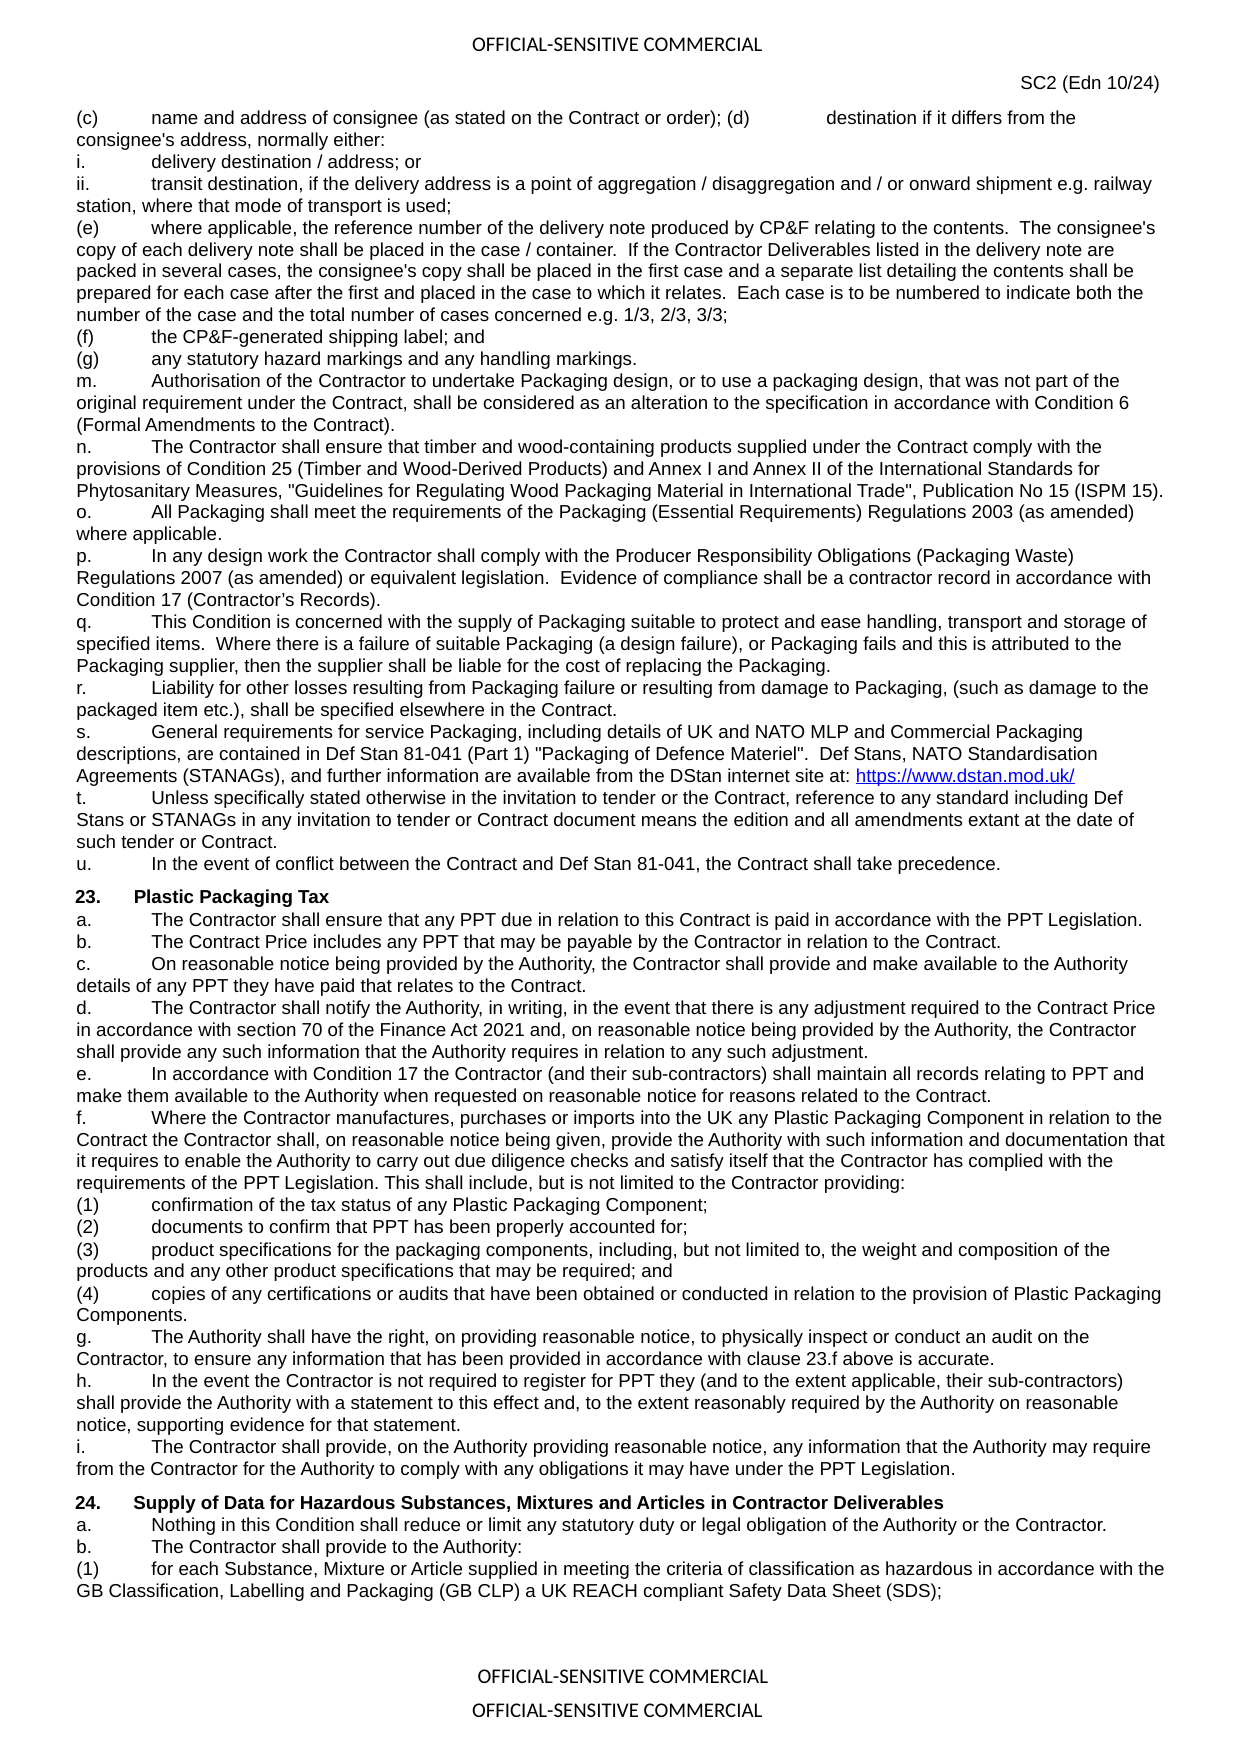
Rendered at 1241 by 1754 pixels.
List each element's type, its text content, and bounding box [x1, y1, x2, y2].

list product specifications for the packaging components, including, but not limited to, the weight and composition of the products and any other product specifications that may be required; and [76, 1238, 1165, 1282]
list Liability for other losses resulting from Packaging failure or resulting from damage to Packaging, (such as damage to the packaged item etc.), shall be specified elsewhere in the Contract. [76, 677, 1165, 720]
list any statutory hazard markings and any handling markings. [76, 348, 1165, 370]
list The Contract Price includes any PPT that may be payable by the Contractor in relation to the Contract. [76, 931, 1165, 952]
text Agreements (STANAGs), and further information are available from the DStan internet site at: https://www.dstan.mod.uk/ [76, 765, 1165, 786]
list This Condition is concerned with the supply of Packaging suitable to protect and ease handling, transport and storage of specified items. Where there is a failure of suitable Packaging (a design failure), or Packaging fails and this is attributed to the Packaging supplier, then the supplier shall be liable for the cost of replacing the Packaging. [76, 611, 1165, 676]
list Authorisation of the Contractor to undertake Packaging design, or to use a packaging design, that was not part of the original requirement under the Contract, shall be considered as an alteration to the specification in accordance with Condition 6 (Formal Amendments to the Contract). [76, 370, 1165, 435]
list On reasonable notice being provided by the Authority, the Contractor shall provide and make available to the Authority details of any PPT they have paid that relates to the Contract. [76, 953, 1165, 996]
list The Contractor shall notify the Authority, in writing, in the event that there is any adjustment required to the Contract Price in accordance with section 70 of the Finance Act 2021 and, on reasonable notice being provided by the Authority, the Contractor shall provide any such information that the Authority requires in relation to any such adjustment. [76, 997, 1165, 1062]
list where applicable, the reference number of the delivery note produced by CP&F relating to the contents. The consignee's copy of each delivery note shall be placed in the case / container. If the Contractor Deliverables listed in the delivery note are packed in several cases, the consignee's copy shall be placed in the first case and a separate list detailing the contents shall be prepared for each case after the first and placed in the case to which it relates. Each case is to be numbered to indicate both the number of the case and the total number of cases concerned e.g. 1/3, 2/3, 3/3; [76, 217, 1165, 325]
text a. Nothing in this Condition shall reduce or limit any statutory duty or legal obligation of the Authority or the Contractor. b. The Contractor shall provide to the Authority: [76, 1514, 1119, 1557]
list transit destination, if the delivery address is a point of aggregation / disaggregation and / or onward shipment e.g. railway station, where that mode of transport is used; [76, 173, 1165, 216]
list Where the Contractor manufactures, purchases or imports into the UK any Plastic Packaging Component in relation to the Contract the Contractor shall, on reasonable notice being given, provide the Authority with such information and documentation that it requires to enable the Authority to carry out due diligence checks and satisfy itself that the Contractor has complied with the requirements of the PPT Legislation. This shall include, but is not limited to the Contractor providing: [76, 1107, 1165, 1193]
list The Contractor shall ensure that timber and wood-containing products supplied under the Contract comply with the provisions of Condition 25 (Timber and Wood-Derived Products) and Annex I and Annex II of the International Standards for Phytosanitary Measures, "Guidelines for Regulating Wood Packaging Material in International Trade", Publication No 15 (ISPM 15). o. All Packaging shall meet the requirements of the Packaging (Essential Requirements) Regulations 2003 (as amended) where applicable. [76, 436, 1165, 545]
list copies of any certifications or audits that have been obtained or conducted in relation to the provision of Plastic Packaging Components. [76, 1282, 1165, 1326]
list documents to confirm that PPT has been properly accounted for; [76, 1216, 1165, 1238]
subtitle 23. Plastic Packaging Tax [75, 886, 1167, 908]
list confirmation of the tax status of any Plastic Packaging Component; [76, 1194, 1165, 1216]
list In the event the Contractor is not required to register for PPT they (and to the extent applicable, their sub-contractors) shall provide the Authority with a statement to this effect and, to the extent reasonably required by the Authority on reasonable notice, supporting evidence for that statement. [76, 1370, 1165, 1435]
list The Authority shall have the right, on providing reasonable notice, to physically inspect or conduct an audit on the Contractor, to ensure any information that has been provided in accordance with clause 23.f above is accurate. [76, 1326, 1165, 1370]
list In any design work the Contractor shall comply with the Producer Responsibility Obligations (Packaging Waste) Regulations 2007 (as amended) or equivalent legislation. Evidence of compliance shall be a contractor record in accordance with Condition 17 (Contractor’s Records). [76, 545, 1165, 610]
list for each Substance, Mixture or Article supplied in meeting the criteria of classification as hazardous in accordance with the GB Classification, Labelling and Packaging (GB CLP) a UK REACH compliant Safety Data Sheet (SDS); [76, 1558, 1165, 1601]
list The Contractor shall provide, on the Authority providing reasonable notice, any information that the Authority may require from the Contractor for the Authority to comply with any obligations it may have under the PPT Legislation. [76, 1436, 1165, 1479]
list General requirements for service Packaging, including details of UK and NATO MLP and Commercial Packaging descriptions, are contained in Def Stan 81-041 (Part 1) "Packaging of Defence Materiel". Def Stans, NATO Standardisation [76, 721, 1165, 764]
list The Contractor shall ensure that any PPT due in relation to this Contract is paid in accordance with the PPT Legislation. [76, 908, 1165, 930]
list name and address of consignee (as stated on the Contract or order); (d) destination if it differs from the consignee's address, normally either: [76, 107, 1165, 150]
list Unless specifically stated otherwise in the invitation to tender or the Contract, reference to any standard including Def Stans or STANAGs in any invitation to tender or Contract document means the edition and all amendments extant at the date of such tender or Contract. [76, 787, 1165, 852]
list In the event of conflict between the Contract and Def Stan 81-041, the Contract shall take precedence. [76, 853, 1165, 874]
list the CP&F-generated shipping label; and [76, 326, 1165, 347]
list In accordance with Condition 17 the Contractor (and their sub-contractors) shall maintain all records relating to PPT and make them available to the Authority when requested on reasonable notice for reasons related to the Contract. [76, 1063, 1165, 1106]
subtitle 24. Supply of Data for Hazardous Substances, Mixtures and Articles in Contractor Deliverables [75, 1492, 1167, 1513]
list delivery destination / address; or [76, 151, 1165, 172]
